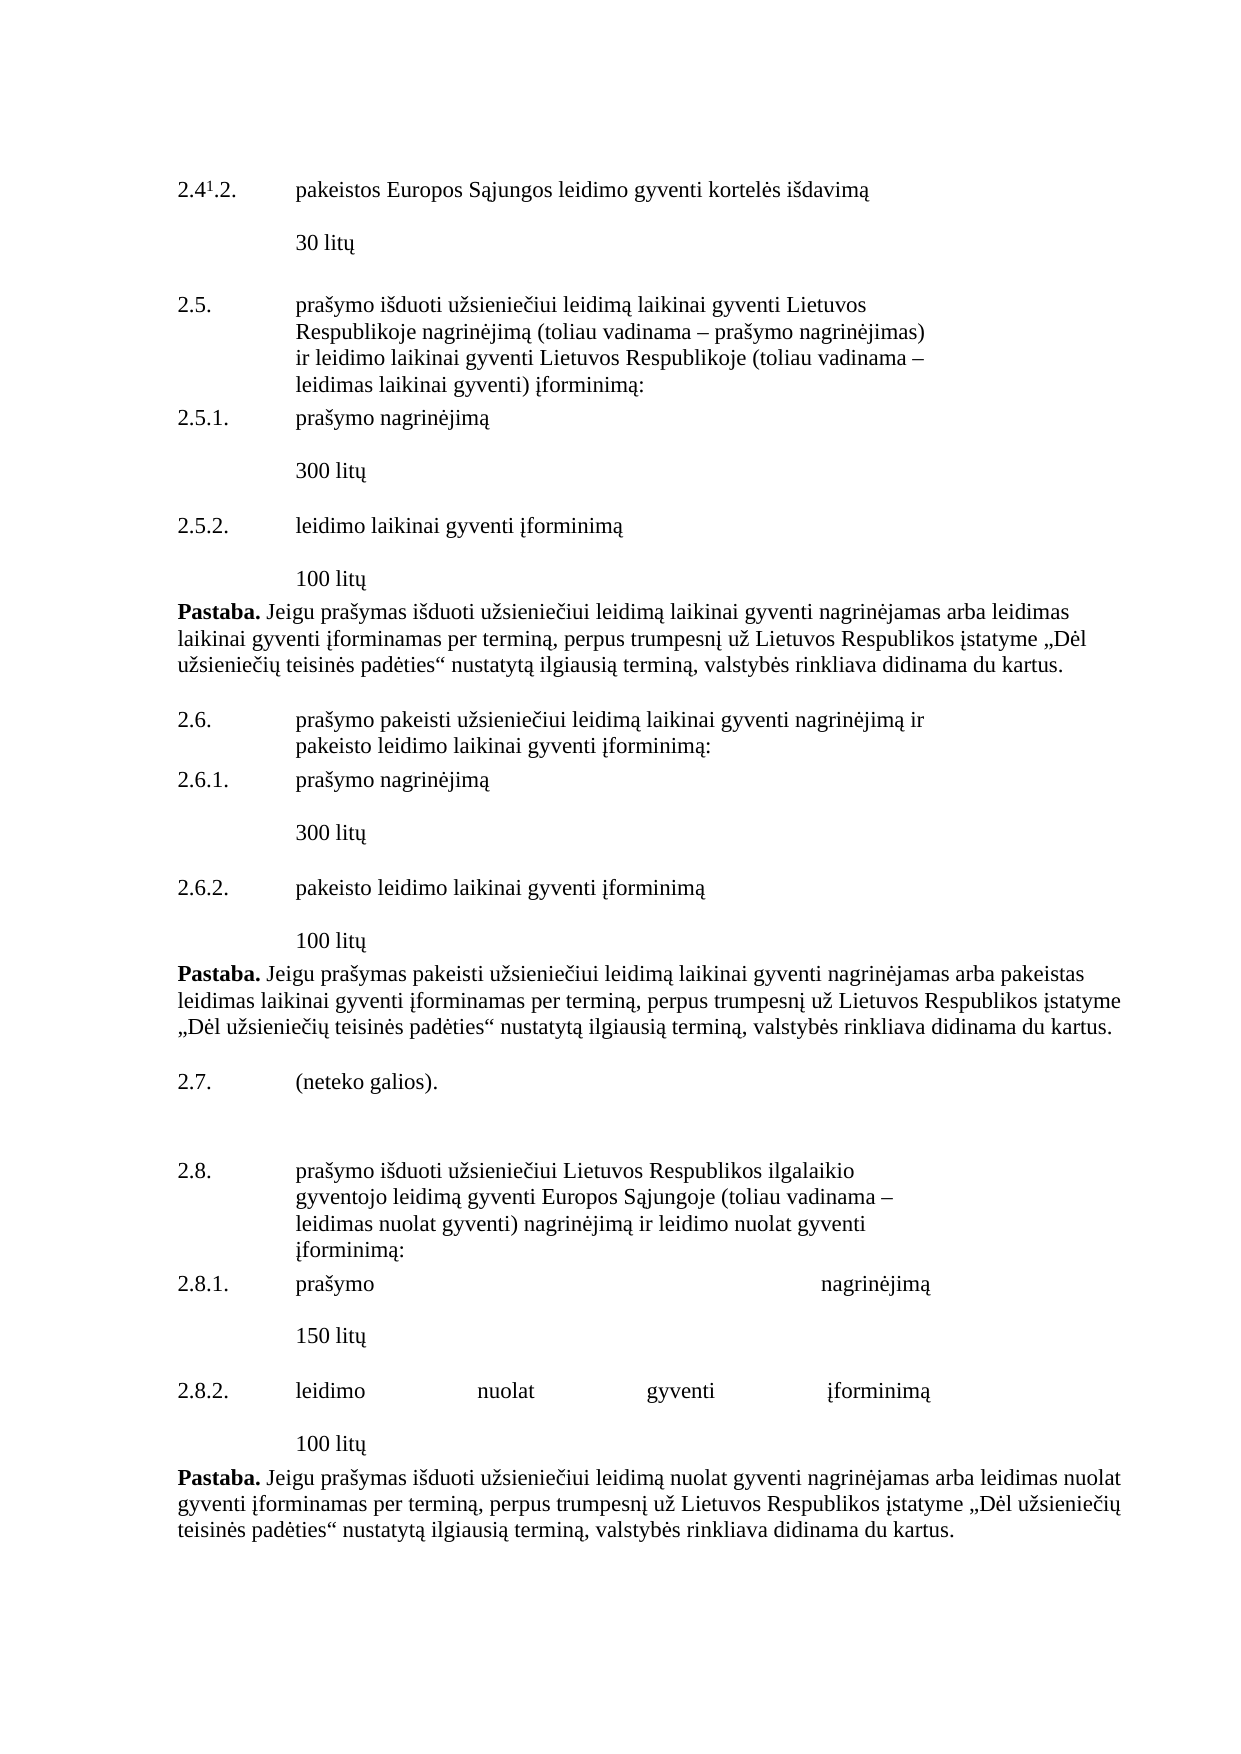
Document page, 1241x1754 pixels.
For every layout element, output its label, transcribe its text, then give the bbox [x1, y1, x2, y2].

text Pastaba. Jeigu prašymas išduoti užsieniečiui leidimą laikinai gyventi nagrinėjamas arba leidimas [177, 598, 1122, 625]
text 2.41.2. pakeistos Europos Sąjungos leidimo gyventi kortelės išdavimą 30 litų [177, 176, 930, 256]
text laikinai gyventi įforminamas per terminą, perpus trumpesnį už Lietuvos Respublikos įstatyme „Dėl [177, 625, 1122, 651]
text užsieniečių teisinės padėties“ nustatytą ilgiausią terminą, valstybės rinkliava didinama du kartus. [177, 651, 1122, 677]
text 2.8.1. prašymo nagrinėjimą 150 litų [177, 1270, 930, 1349]
text ir leidimo laikinai gyventi Lietuvos Respublikoje (toliau vadinama – [177, 344, 930, 371]
text leidimas laikinai gyventi įforminamas per terminą, perpus trumpesnį už Lietuvos Respublikos įstatyme [177, 987, 1122, 1013]
text teisinės padėties“ nustatytą ilgiausią terminą, valstybės rinkliava didinama du kartus. [177, 1517, 1122, 1543]
text leidimas nuolat gyventi) nagrinėjimą ir leidimo nuolat gyventi [177, 1210, 930, 1236]
text Pastaba. Jeigu prašymas pakeisti užsieniečiui leidimą laikinai gyventi nagrinėjamas arba pakeistas [177, 960, 1122, 987]
text 2.5. prašymo išduoti užsieniečiui leidimą laikinai gyventi Lietuvos [177, 292, 930, 318]
text gyventi įforminamas per terminą, perpus trumpesnį už Lietuvos Respublikos įstatyme „Dėl užsieniečių [177, 1490, 1122, 1517]
text 2.6. prašymo pakeisti užsieniečiui leidimą laikinai gyventi nagrinėjimą ir [177, 706, 930, 733]
text gyventojo leidimą gyventi Europos Sąjungoje (toliau vadinama – [177, 1183, 930, 1210]
text 2.8.2. leidimo nuolat gyventi įforminimą 100 litų [177, 1377, 930, 1457]
text „Dėl užsieniečių teisinės padėties“ nustatytą ilgiausią terminą, valstybės rinkliava didinama du kartus. [177, 1013, 1122, 1039]
text 2.6.2. pakeisto leidimo laikinai gyventi įforminimą 100 litų [177, 874, 930, 953]
text pakeisto leidimo laikinai gyventi įforminimą: [177, 733, 930, 759]
text 2.5.1. prašymo nagrinėjimą 300 litų [177, 404, 930, 483]
text leidimas laikinai gyventi) įforminimą: [177, 371, 930, 397]
text 2.6.1. prašymo nagrinėjimą 300 litų [177, 766, 930, 845]
text 2.8. prašymo išduoti užsieniečiui Lietuvos Respublikos ilgalaikio [177, 1157, 930, 1183]
text Pastaba. Jeigu prašymas išduoti užsieniečiui leidimą nuolat gyventi nagrinėjamas arba leidimas nuolat [177, 1464, 1122, 1490]
text įforminimą: [177, 1236, 930, 1262]
text 2.7. (neteko galios). [177, 1068, 930, 1094]
text Respublikoje nagrinėjimą (toliau vadinama – prašymo nagrinėjimas) [177, 318, 930, 344]
text 2.5.2. leidimo laikinai gyventi įforminimą 100 litų [177, 512, 930, 591]
